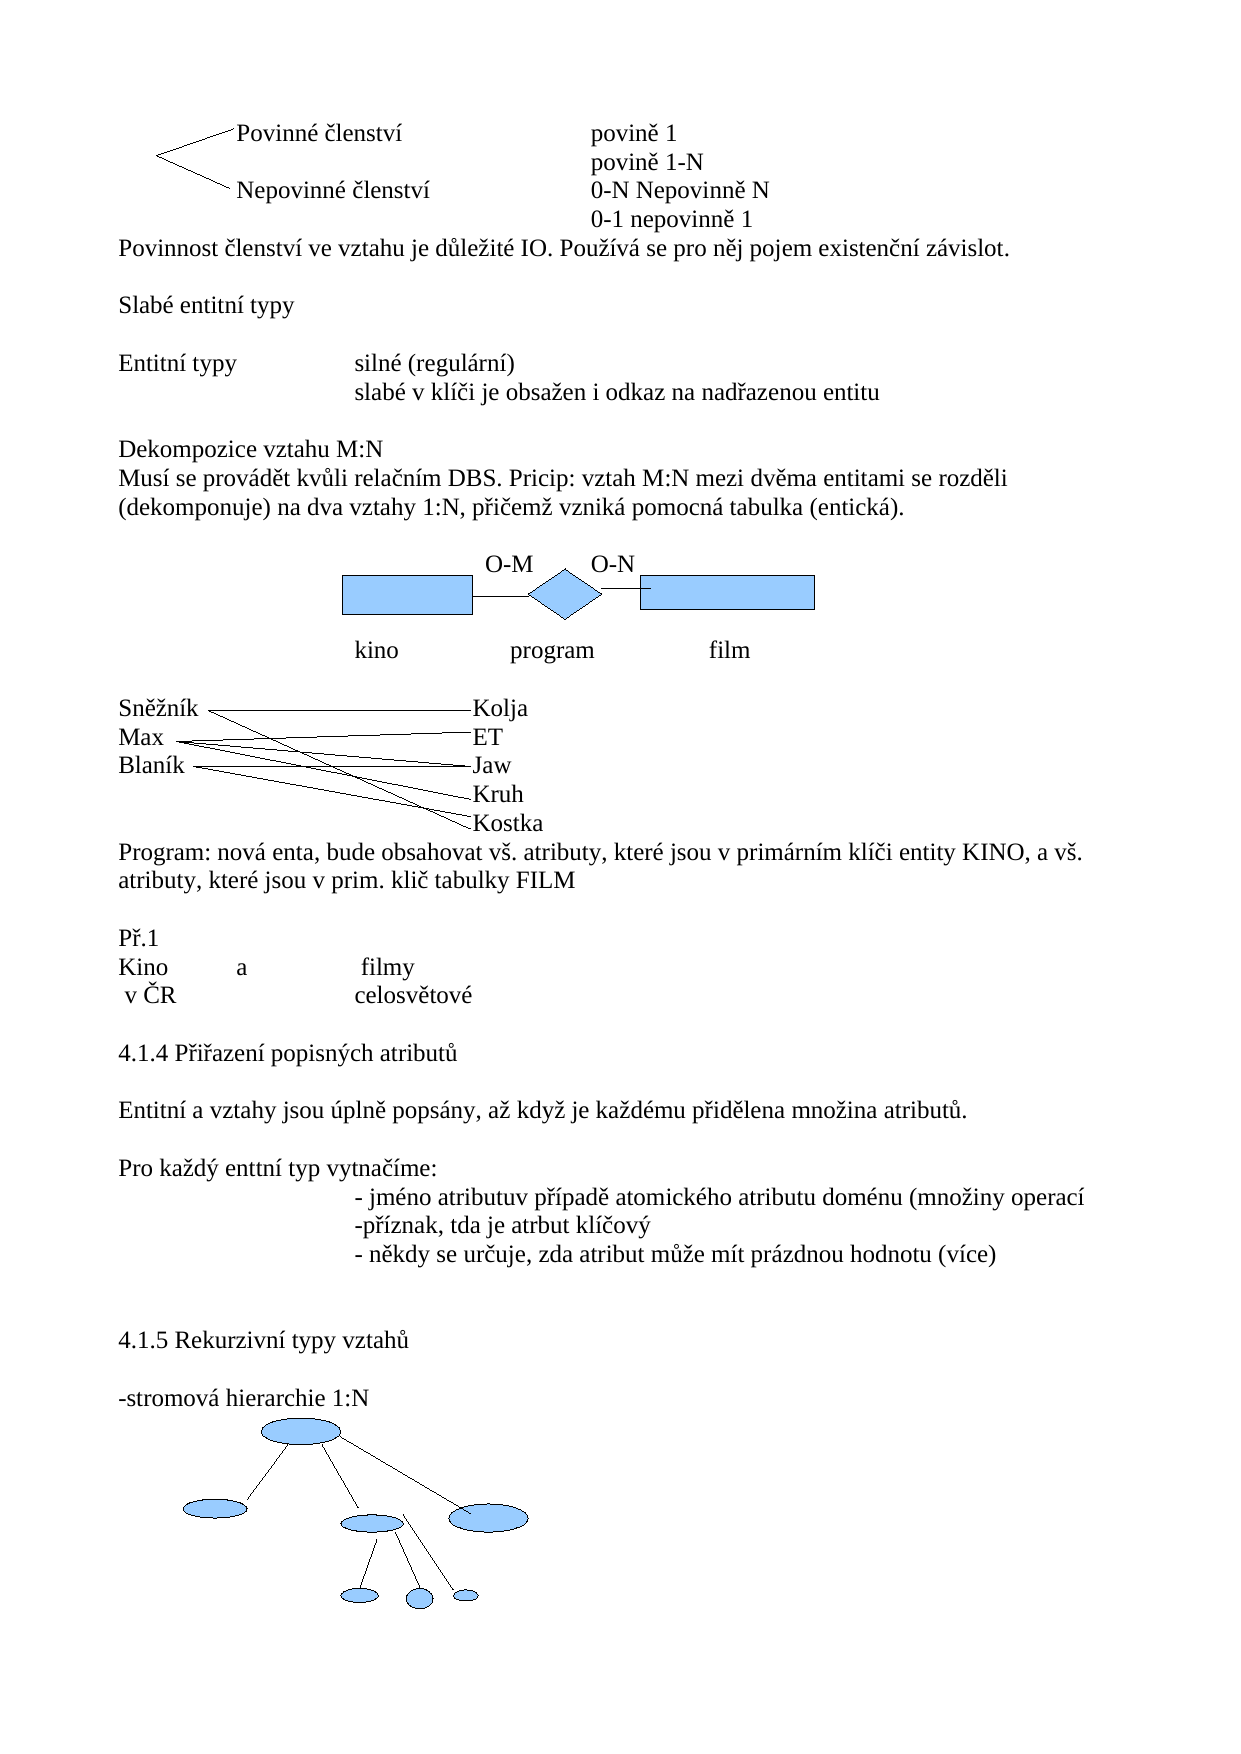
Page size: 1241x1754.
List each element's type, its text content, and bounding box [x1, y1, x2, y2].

text slabé v klíči je obsažen i odkaz na nadřazenou entitu [118, 377, 1122, 406]
text Nepovinné členství 0-N Nepovinně N [118, 176, 1122, 204]
text -příznak, tda je atrbut klíčový [118, 1211, 1122, 1239]
text 4.1.4 Přiřazení popisných atributů [118, 1038, 1122, 1067]
text Kostka [118, 808, 1122, 837]
text - jméno atributuv případě atomického atributu doménu (množiny operací [118, 1182, 1122, 1211]
text v ČR celosvětové [118, 981, 1122, 1009]
text Povinnost členství ve vztahu je důležité IO. Používá se pro něj pojem existenční závislot. [118, 233, 1122, 262]
text Př.1 [118, 923, 1122, 952]
text O-M O-N [118, 549, 1122, 578]
text Program: nová enta, bude obsahovat vš. atributy, které jsou v primárním klíči entity KINO, a vš. atributy, které jsou v prim. klič tabulky FILM [118, 837, 1122, 894]
text Blaník Jaw [118, 751, 1122, 779]
text Max ET [118, 722, 1122, 751]
text Pro každý enttní typ vytnačíme: [118, 1153, 1122, 1182]
text kino program film [118, 636, 1122, 664]
text Entitní typy silné (regulární) [118, 348, 1122, 377]
text -stromová hierarchie 1:N [118, 1383, 1122, 1412]
text Kruh [118, 779, 1122, 808]
text Musí se provádět kvůli relačním DBS. Pricip: vztah M:N mezi dvěma entitami se rozděli (dekomponuje) na dva vztahy 1:N, přičemž vzniká pomocná tabulka (entická). [118, 463, 1122, 521]
text - někdy se určuje, zda atribut může mít prázdnou hodnotu (více) [118, 1239, 1122, 1268]
text Dekompozice vztahu M:N [118, 434, 1122, 463]
text Kino a filmy [118, 952, 1122, 981]
text Slabé entitní typy [118, 291, 1122, 319]
text Povinné členství povině 1 [118, 118, 1122, 147]
text Entitní a vztahy jsou úplně popsány, až když je každému přidělena množina atributů. [118, 1096, 1122, 1124]
text Sněžník Kolja [118, 693, 1122, 722]
text 4.1.5 Rekurzivní typy vztahů [118, 1326, 1122, 1354]
text povině 1-N [118, 147, 1122, 176]
text 0-1 nepovinně 1 [118, 204, 1122, 233]
